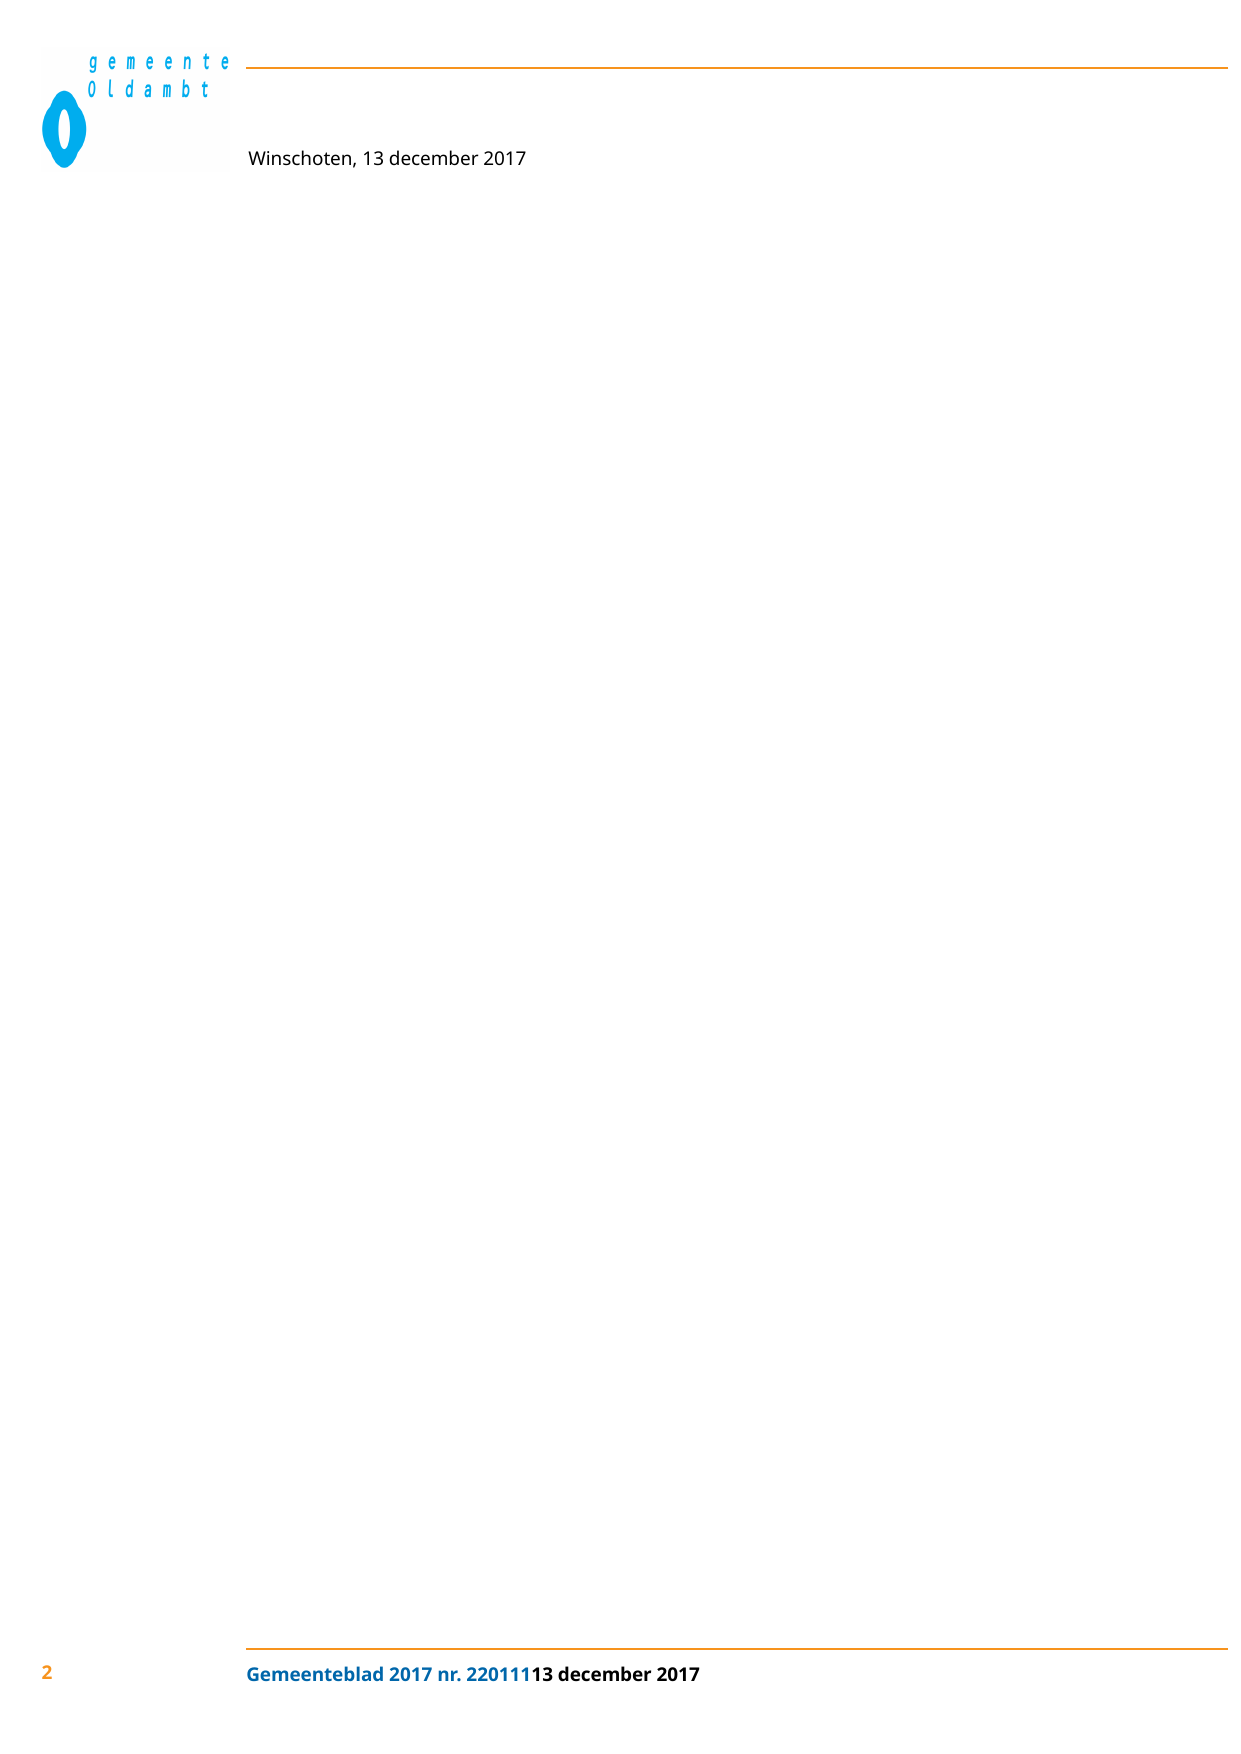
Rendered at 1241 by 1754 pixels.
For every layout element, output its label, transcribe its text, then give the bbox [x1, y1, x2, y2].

text Winschoten, 13 december 2017 [248, 145, 1152, 171]
picture [41, 47, 231, 172]
